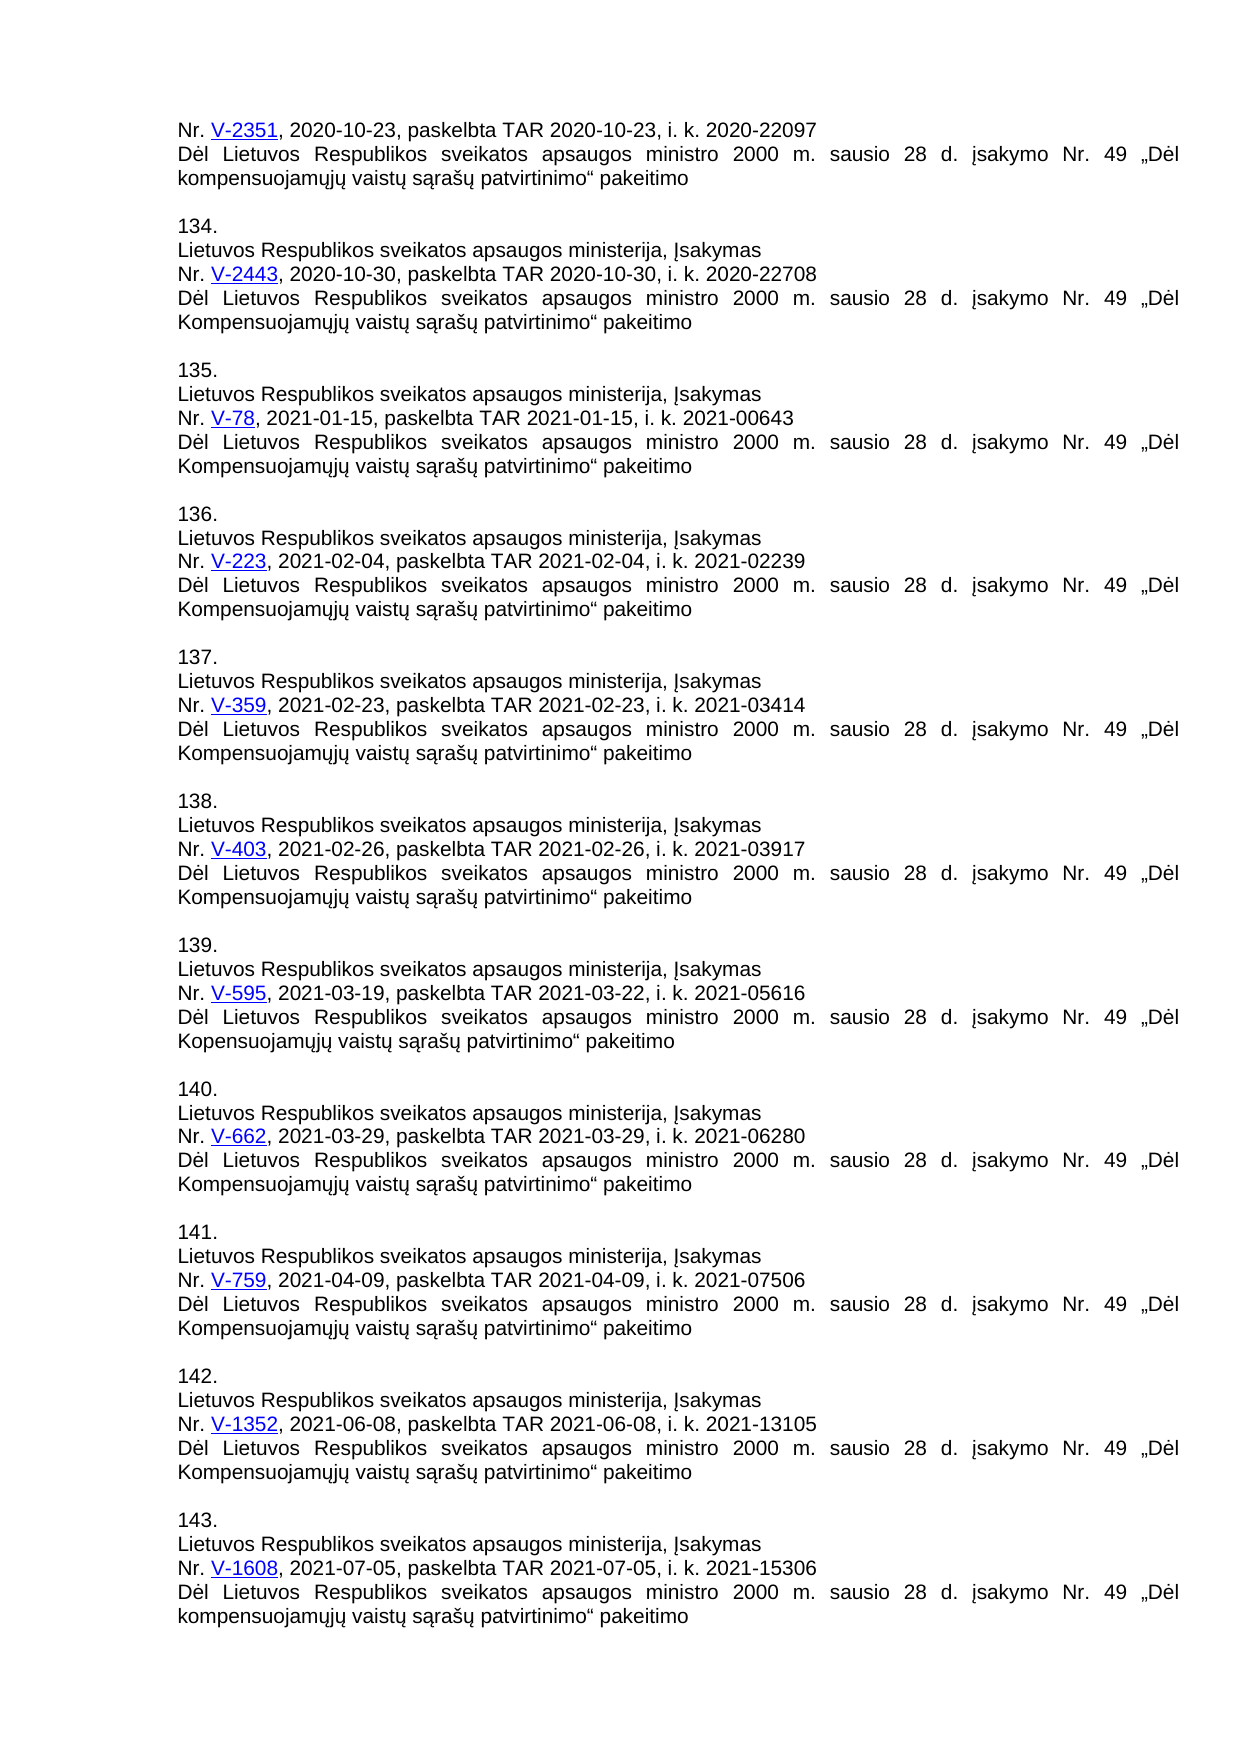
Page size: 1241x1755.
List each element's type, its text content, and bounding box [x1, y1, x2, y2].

text 138. [177, 789, 1181, 813]
text Dėl Lietuvos Respublikos sveikatos apsaugos ministro 2000 m. sausio 28 d. įsakymo Nr. 49 „Dėl Kompensuojamųjų vaistų sąrašų patvirtinimo“ pakeitimo [177, 1148, 1181, 1196]
text Lietuvos Respublikos sveikatos apsaugos ministerija, Įsakymas [177, 525, 1181, 549]
text Lietuvos Respublikos sveikatos apsaugos ministerija, Įsakymas [177, 669, 1181, 693]
text Dėl Lietuvos Respublikos sveikatos apsaugos ministro 2000 m. sausio 28 d. įsakymo Nr. 49 „Dėl Kompensuojamųjų vaistų sąrašų patvirtinimo“ pakeitimo [177, 286, 1181, 334]
text 139. [177, 933, 1181, 957]
text 142. [177, 1364, 1181, 1388]
text Nr. V-2443, 2020-10-30, paskelbta TAR 2020-10-30, i. k. 2020-22708 [177, 262, 1181, 286]
text Nr. V-1608, 2021-07-05, paskelbta TAR 2021-07-05, i. k. 2021-15306 [177, 1556, 1181, 1579]
text Nr. V-403, 2021-02-26, paskelbta TAR 2021-02-26, i. k. 2021-03917 [177, 837, 1181, 861]
text Nr. V-1352, 2021-06-08, paskelbta TAR 2021-06-08, i. k. 2021-13105 [177, 1412, 1181, 1436]
text Nr. V-595, 2021-03-19, paskelbta TAR 2021-03-22, i. k. 2021-05616 [177, 981, 1181, 1004]
text Lietuvos Respublikos sveikatos apsaugos ministerija, Įsakymas [177, 957, 1181, 981]
text 134. [177, 214, 1181, 238]
text Lietuvos Respublikos sveikatos apsaugos ministerija, Įsakymas [177, 1100, 1181, 1124]
text Lietuvos Respublikos sveikatos apsaugos ministerija, Įsakymas [177, 1244, 1181, 1268]
text Lietuvos Respublikos sveikatos apsaugos ministerija, Įsakymas [177, 238, 1181, 262]
text 135. [177, 358, 1181, 382]
text 137. [177, 645, 1181, 669]
text Dėl Lietuvos Respublikos sveikatos apsaugos ministro 2000 m. sausio 28 d. įsakymo Nr. 49 „Dėl Kompensuojamųjų vaistų sąrašų patvirtinimo“ pakeitimo [177, 429, 1181, 477]
text Dėl Lietuvos Respublikos sveikatos apsaugos ministro 2000 m. sausio 28 d. įsakymo Nr. 49 „Dėl Kompensuojamųjų vaistų sąrašų patvirtinimo“ pakeitimo [177, 717, 1181, 765]
text Nr. V-223, 2021-02-04, paskelbta TAR 2021-02-04, i. k. 2021-02239 [177, 549, 1181, 573]
text Dėl Lietuvos Respublikos sveikatos apsaugos ministro 2000 m. sausio 28 d. įsakymo Nr. 49 „Dėl kompensuojamųjų vaistų sąrašų patvirtinimo“ pakeitimo [177, 142, 1181, 190]
text 143. [177, 1508, 1181, 1532]
text Nr. V-359, 2021-02-23, paskelbta TAR 2021-02-23, i. k. 2021-03414 [177, 693, 1181, 717]
text Lietuvos Respublikos sveikatos apsaugos ministerija, Įsakymas [177, 813, 1181, 837]
text Dėl Lietuvos Respublikos sveikatos apsaugos ministro 2000 m. sausio 28 d. įsakymo Nr. 49 „Dėl kompensuojamųjų vaistų sąrašų patvirtinimo“ pakeitimo [177, 1579, 1181, 1627]
text Nr. V-662, 2021-03-29, paskelbta TAR 2021-03-29, i. k. 2021-06280 [177, 1124, 1181, 1148]
text 141. [177, 1220, 1181, 1244]
text Dėl Lietuvos Respublikos sveikatos apsaugos ministro 2000 m. sausio 28 d. įsakymo Nr. 49 „Dėl Kompensuojamųjų vaistų sąrašų patvirtinimo“ pakeitimo [177, 573, 1181, 621]
text Nr. V-2351, 2020-10-23, paskelbta TAR 2020-10-23, i. k. 2020-22097 [177, 118, 1181, 142]
text Lietuvos Respublikos sveikatos apsaugos ministerija, Įsakymas [177, 382, 1181, 406]
text 136. [177, 501, 1181, 525]
text Dėl Lietuvos Respublikos sveikatos apsaugos ministro 2000 m. sausio 28 d. įsakymo Nr. 49 „Dėl Kopensuojamųjų vaistų sąrašų patvirtinimo“ pakeitimo [177, 1004, 1181, 1052]
text Nr. V-759, 2021-04-09, paskelbta TAR 2021-04-09, i. k. 2021-07506 [177, 1268, 1181, 1292]
text Dėl Lietuvos Respublikos sveikatos apsaugos ministro 2000 m. sausio 28 d. įsakymo Nr. 49 „Dėl Kompensuojamųjų vaistų sąrašų patvirtinimo“ pakeitimo [177, 861, 1181, 909]
text Dėl Lietuvos Respublikos sveikatos apsaugos ministro 2000 m. sausio 28 d. įsakymo Nr. 49 „Dėl Kompensuojamųjų vaistų sąrašų patvirtinimo“ pakeitimo [177, 1292, 1181, 1340]
text Dėl Lietuvos Respublikos sveikatos apsaugos ministro 2000 m. sausio 28 d. įsakymo Nr. 49 „Dėl Kompensuojamųjų vaistų sąrašų patvirtinimo“ pakeitimo [177, 1436, 1181, 1484]
text Lietuvos Respublikos sveikatos apsaugos ministerija, Įsakymas [177, 1388, 1181, 1412]
text Lietuvos Respublikos sveikatos apsaugos ministerija, Įsakymas [177, 1532, 1181, 1556]
text Nr. V-78, 2021-01-15, paskelbta TAR 2021-01-15, i. k. 2021-00643 [177, 406, 1181, 429]
text 140. [177, 1076, 1181, 1100]
